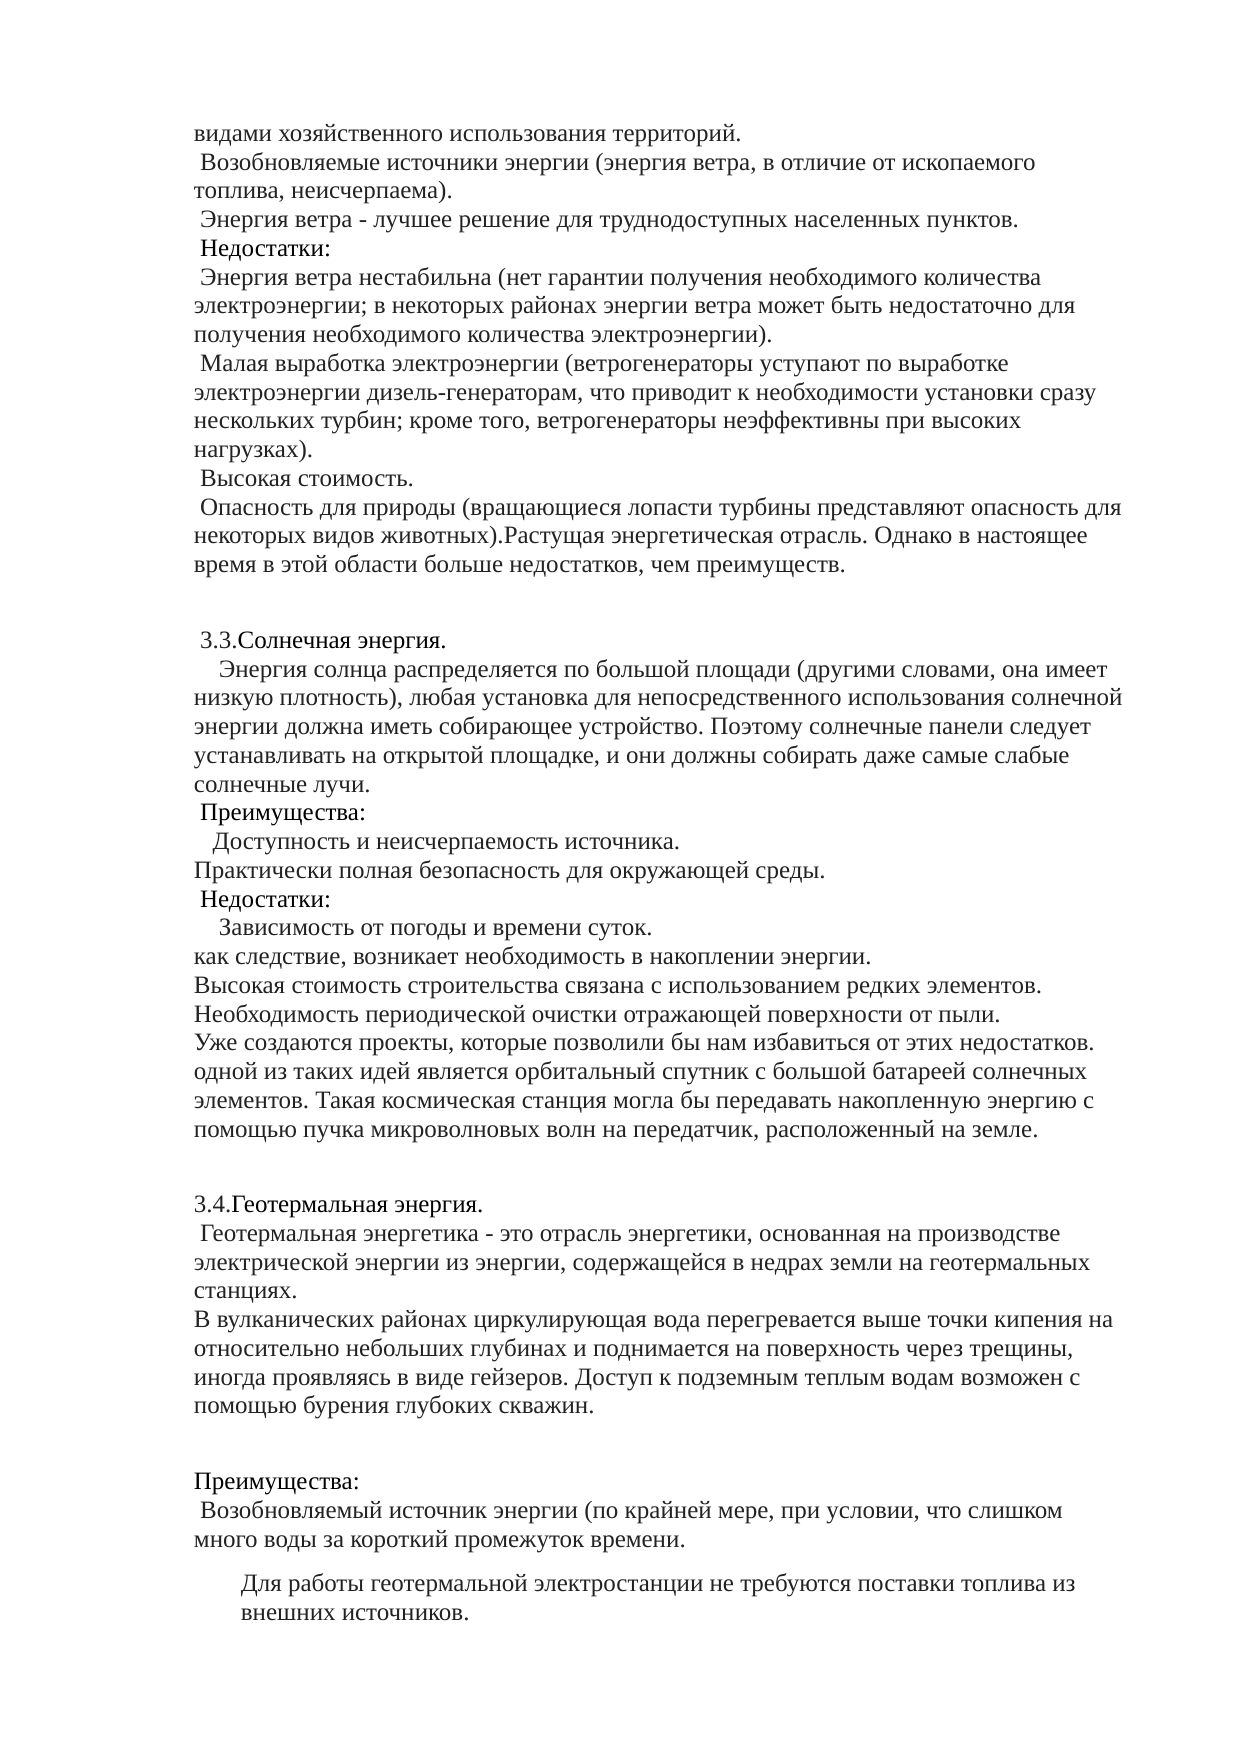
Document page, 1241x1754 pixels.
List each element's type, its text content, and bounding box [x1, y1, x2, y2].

text видами хозяйственного использования территорий. Возобновляемые источники энергии (энергия ветра, в отличие от ископаемого топлива, неисчерпаема). Энергия ветра - лучшее решение для труднодоступных населенных пунктов. Недостатки: Энергия ветра нестабильна (нет гарантии получения необходимого количества электроэнергии; в некоторых районах энергии ветра может быть недостаточно для получения необходимого количества электроэнергии). Малая выработка электроэнергии (ветрогенераторы уступают по выработке электроэнергии дизель-генераторам, что приводит к необходимости установки сразу нескольких турбин; кроме того, ветрогенераторы неэффективны при высоких нагрузках). Высокая стоимость. Опасность для природы (вращающиеся лопасти турбины представляют опасность для некоторых видов животных).Растущая энергетическая отрасль. Однако в настоящее время в этой области больше недостатков, чем преимуществ. [194, 118, 1123, 578]
subtitle 3.4.Геотермальная энергия. Геотермальная энергетика - это отрасль энергетики, основанная на производстве электрической энергии из энергии, содержащейся в недрах земли на геотермальных станциях. В вулканических районах циркулирующая вода перегревается выше точки кипения на относительно небольших глубинах и поднимается на поверхность через трещины, иногда проявляясь в виде гейзеров. Доступ к подземным теплым водам возможен с помощью бурения глубоких скважин. [194, 1189, 1123, 1419]
list Для работы геотермальной электростанции не требуются поставки топлива из внешних источников. [241, 1568, 1123, 1626]
subtitle 3.3.Солнечная энергия. Энергия солнца распределяется по большой площади (другими словами, она имеет низкую плотность), любая установка для непосредственного использования солнечной энергии должна иметь собирающее устройство. Поэтому солнечные панели следует устанавливать на открытой площадке, и они должны собирать даже самые слабые солнечные лучи. Преимущества: Доступность и неисчерпаемость источника. Практически полная безопасность для окружающей среды. Недостатки: Зависимость от погоды и времени суток. как следствие, возникает необходимость в накоплении энергии. Высокая стоимость строительства связана с использованием редких элементов. Необходимость периодической очистки отражающей поверхности от пыли. Уже создаются проекты, которые позволили бы нам избавиться от этих недостатков. одной из таких идей является орбитальный спутник с большой батареей солнечных элементов. Такая космическая станция могла бы передавать накопленную энергию с помощью пучка микроволновых волн на передатчик, расположенный на земле. [194, 625, 1123, 1142]
subtitle Преимущества: Возобновляемый источник энергии (по крайней мере, при условии, что слишком много воды за короткий промежуток времени. [194, 1466, 1123, 1552]
